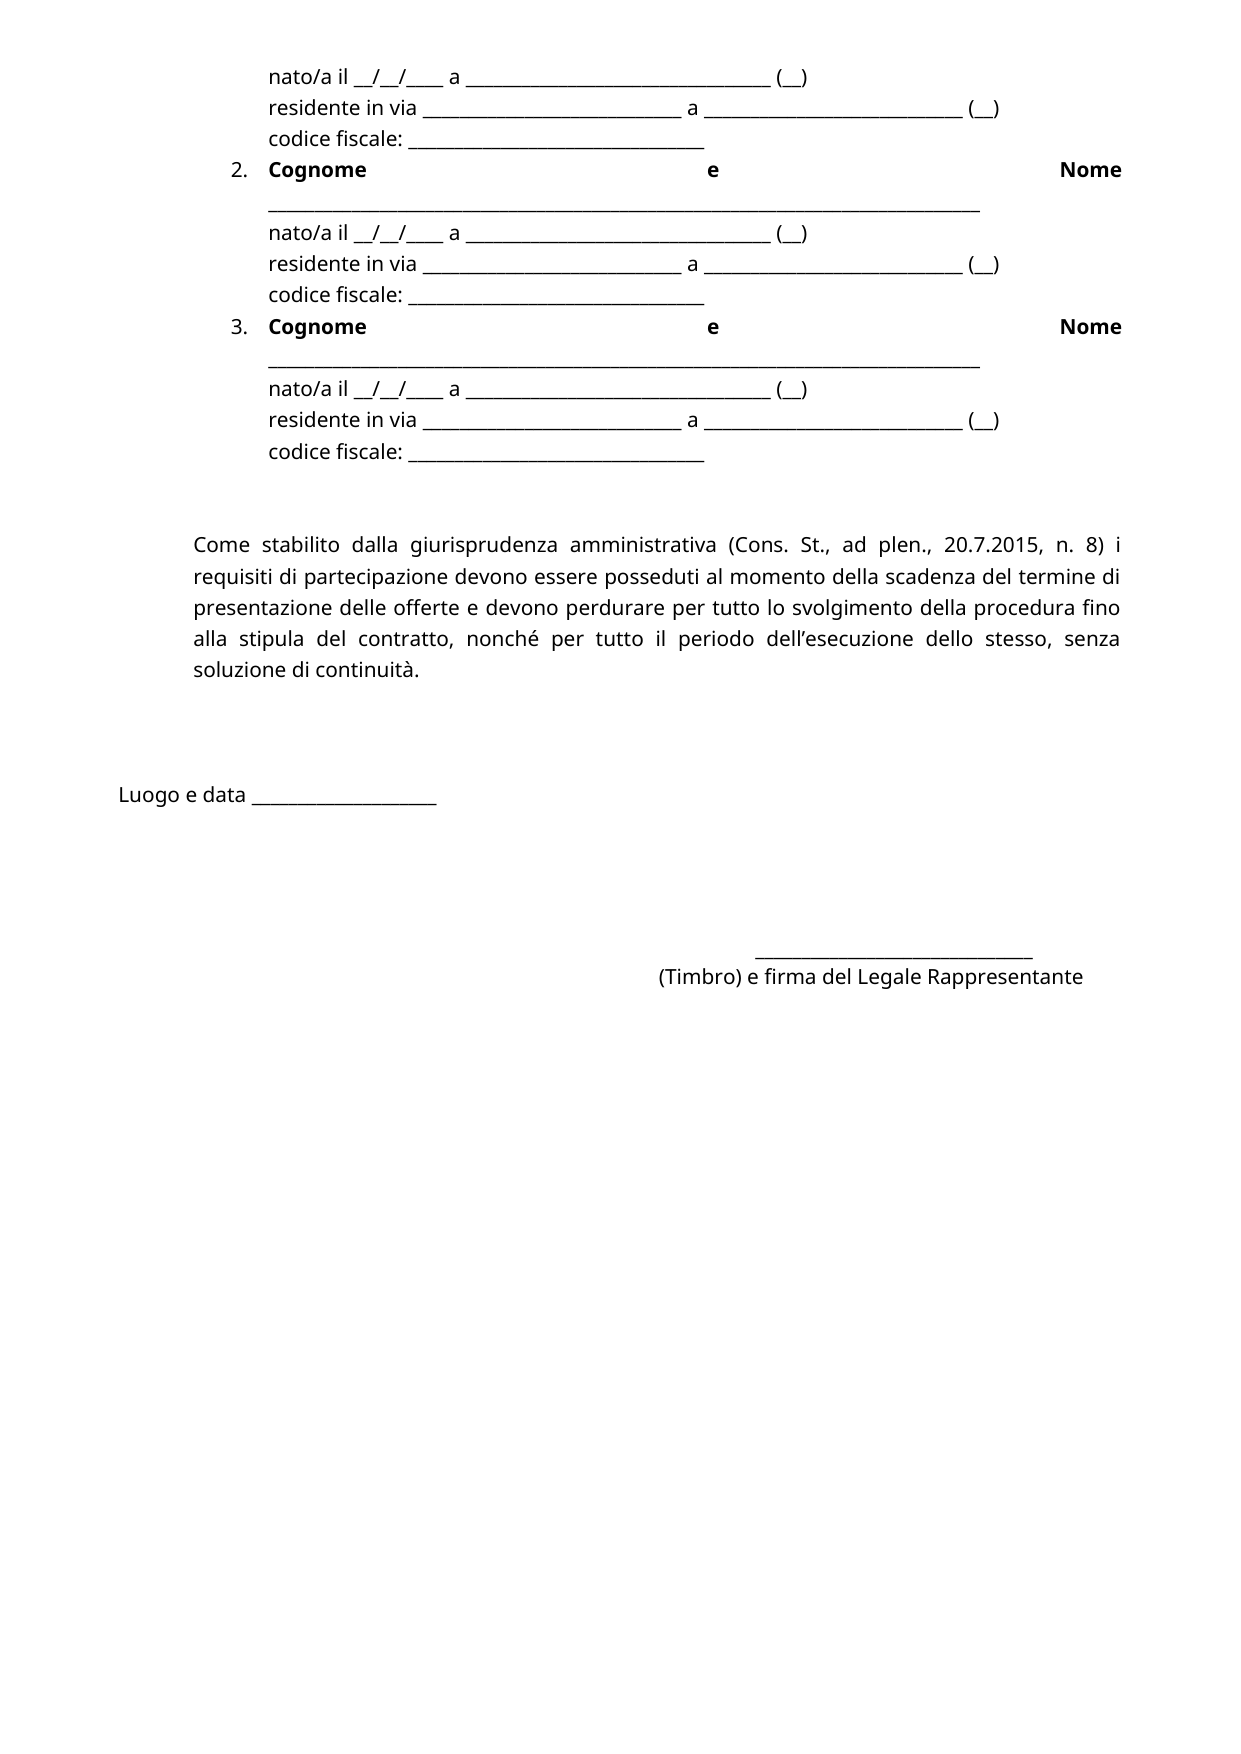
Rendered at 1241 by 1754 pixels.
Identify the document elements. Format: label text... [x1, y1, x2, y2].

text codice fiscale: ________________________________ [268, 434, 1122, 465]
text residente in via ____________________________ a ____________________________ (__) [268, 90, 1122, 122]
list Cognome e Nome _____________________________________________________________________________ [231, 309, 1122, 372]
text nato/a il __/__/____ a _________________________________ (__) [268, 59, 1122, 90]
text Luogo e data ____________________ [118, 778, 1122, 809]
text codice fiscale: ________________________________ [268, 122, 1122, 153]
text nato/a il __/__/____ a _________________________________ (__) [268, 372, 1122, 403]
text ______________________________ [118, 931, 1122, 962]
text codice fiscale: ________________________________ [268, 278, 1122, 309]
list Cognome e Nome _____________________________________________________________________________ [231, 153, 1122, 215]
text (Timbro) e firma del Legale Rappresentante [620, 962, 1122, 991]
text nato/a il __/__/____ a _________________________________ (__) [268, 215, 1122, 247]
text Come stabilito dalla giurisprudenza amministrativa (Cons. St., ad plen., 20.7.2015, n. 8) i requisiti di partecipazione devono essere posseduti al momento della scadenza del termine di presentazione delle offerte e devono perdurare per tutto lo svolgimento della procedura fino alla stipula del contratto, nonché per tutto il periodo dell’esecuzione dello stesso, senza soluzione di continuità. [193, 528, 1122, 684]
text residente in via ____________________________ a ____________________________ (__) [268, 247, 1122, 278]
text residente in via ____________________________ a ____________________________ (__) [268, 403, 1122, 434]
